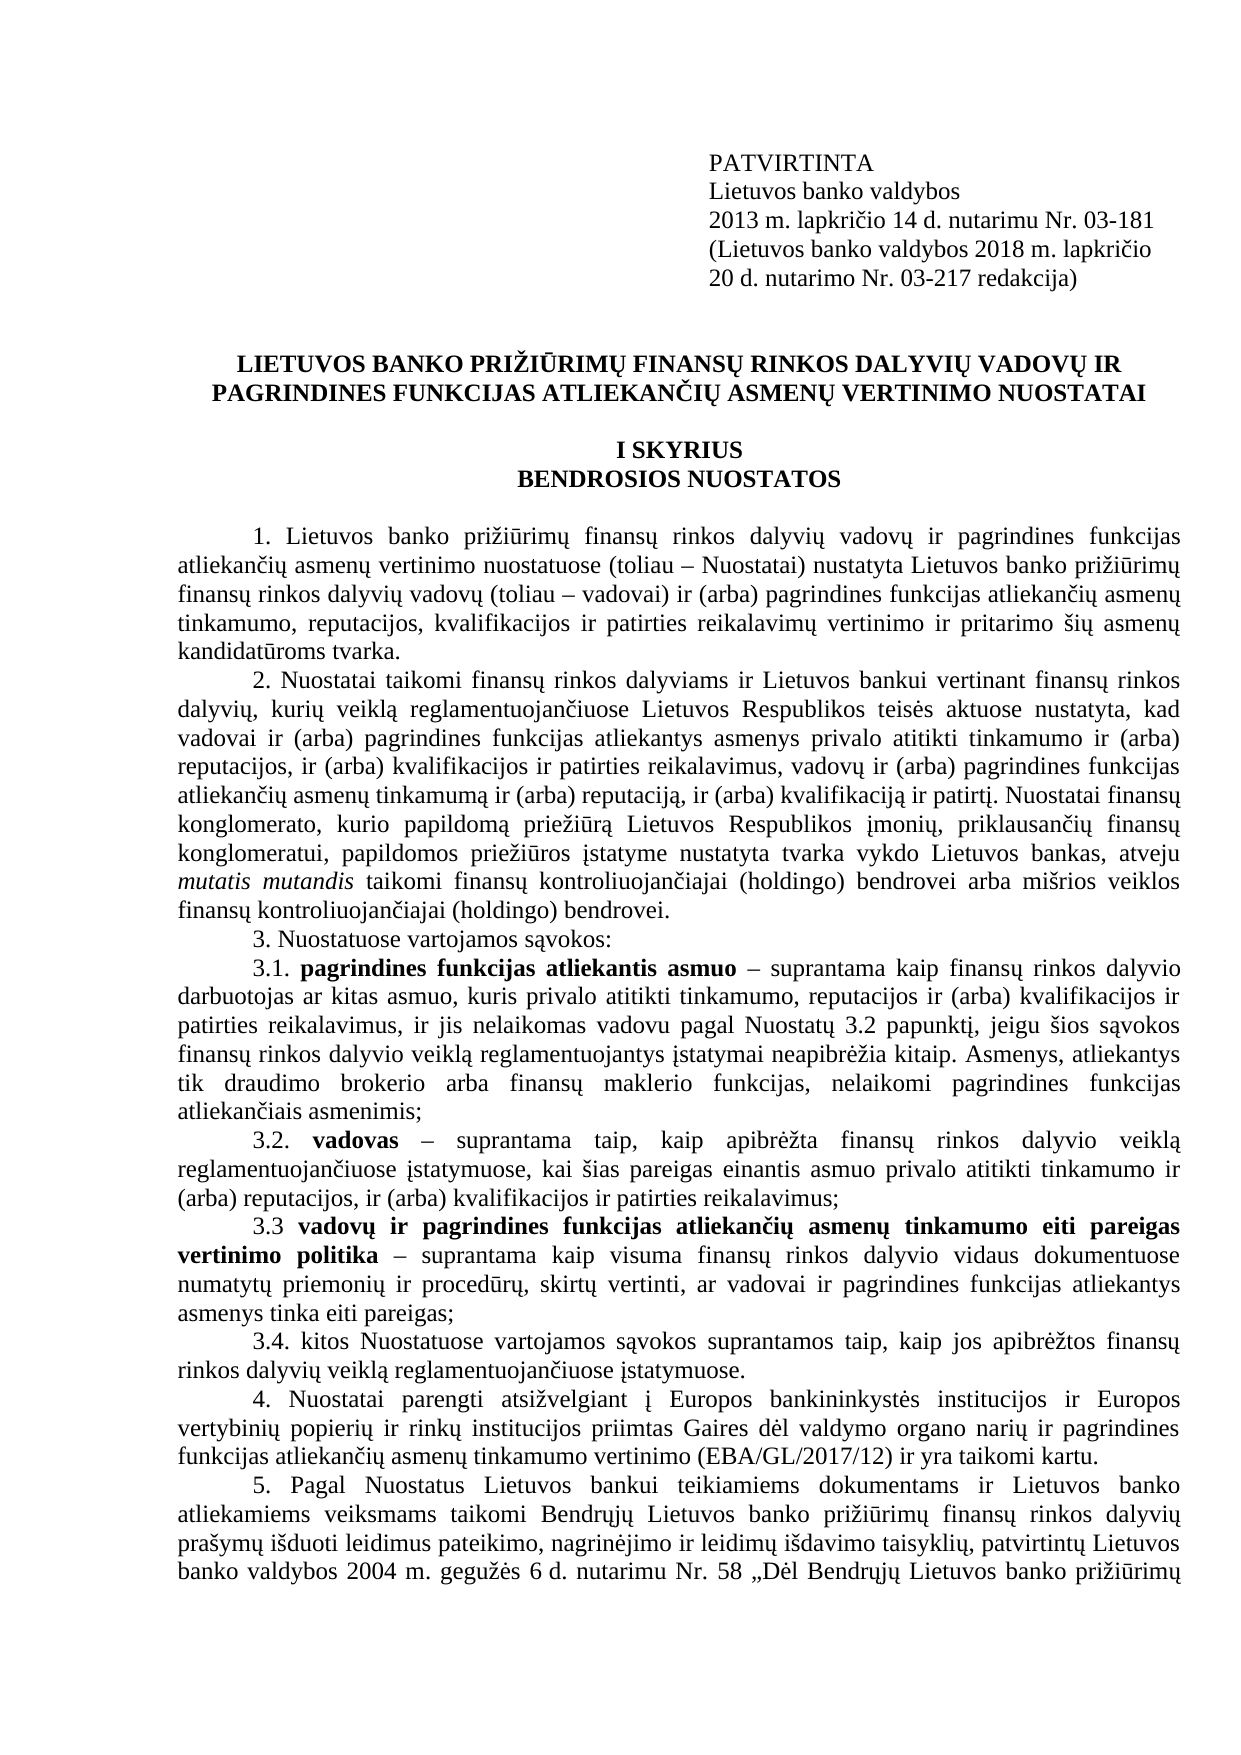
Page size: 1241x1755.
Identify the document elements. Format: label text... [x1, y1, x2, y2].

text BENDROSIOS NUOSTATOS [177, 464, 1181, 493]
text 5. Pagal Nuostatus Lietuvos bankui teikiamiems dokumentams ir Lietuvos banko atliekamiems veiksmams taikomi Bendrųjų Lietuvos banko prižiūrimų finansų rinkos dalyvių prašymų išduoti leidimus pateikimo, nagrinėjimo ir leidimų išdavimo taisyklių, patvirtintų Lietuvos banko valdybos 2004 m. gegužės 6 d. nutarimu Nr. 58 „Dėl Bendrųjų Lietuvos banko prižiūrimų [177, 1470, 1181, 1585]
text 1. Lietuvos banko prižiūrimų finansų rinkos dalyvių vadovų ir pagrindines funkcijas atliekančių asmenų vertinimo nuostatuose (toliau – Nuostatai) nustatyta Lietuvos banko prižiūrimų finansų rinkos dalyvių vadovų (toliau – vadovai) ir (arba) pagrindines funkcijas atliekančių asmenų tinkamumo, reputacijos, kvalifikacijos ir patirties reikalavimų vertinimo ir pritarimo šių asmenų kandidatūroms tvarka. [177, 521, 1181, 665]
text 3. Nuostatuose vartojamos sąvokos: [177, 924, 1181, 953]
text I SKYRIUS [177, 435, 1181, 464]
text (Lietuvos banko valdybos 2018 m. lapkričio 20 d. nutarimo Nr. 03-217 redakcija) [709, 234, 1181, 291]
text 3.1. pagrindines funkcijas atliekantis asmuo – suprantama kaip finansų rinkos dalyvio darbuotojas ar kitas asmuo, kuris privalo atitikti tinkamumo, reputacijos ir (arba) kvalifikacijos ir patirties reikalavimus, ir jis nelaikomas vadovu pagal Nuostatų 3.2 papunktį, jeigu šios sąvokos finansų rinkos dalyvio veiklą reglamentuojantys įstatymai neapibrėžia kitaip. Asmenys, atliekantys tik draudimo brokerio arba finansų maklerio funkcijas, nelaikomi pagrindines funkcijas atliekančiais asmenimis; [177, 953, 1181, 1125]
text 3.2. vadovas – suprantama taip, kaip apibrėžta finansų rinkos dalyvio veiklą reglamentuojančiuose įstatymuose, kai šias pareigas einantis asmuo privalo atitikti tinkamumo ir (arba) reputacijos, ir (arba) kvalifikacijos ir patirties reikalavimus; [177, 1125, 1181, 1211]
text 2013 m. lapkričio 14 d. nutarimu Nr. 03-181 [709, 205, 1181, 234]
text 3.3 vadovų ir pagrindines funkcijas atliekančių asmenų tinkamumo eiti pareigas vertinimo politika – suprantama kaip visuma finansų rinkos dalyvio vidaus dokumentuose numatytų priemonių ir procedūrų, skirtų vertinti, ar vadovai ir pagrindines funkcijas atliekantys asmenys tinka eiti pareigas; [177, 1211, 1181, 1326]
text 2. Nuostatai taikomi finansų rinkos dalyviams ir Lietuvos bankui vertinant finansų rinkos dalyvių, kurių veiklą reglamentuojančiuose Lietuvos Respublikos teisės aktuose nustatyta, kad vadovai ir (arba) pagrindines funkcijas atliekantys asmenys privalo atitikti tinkamumo ir (arba) reputacijos, ir (arba) kvalifikacijos ir patirties reikalavimus, vadovų ir (arba) pagrindines funkcijas atliekančių asmenų tinkamumą ir (arba) reputaciją, ir (arba) kvalifikaciją ir patirtį. Nuostatai finansų konglomerato, kurio papildomą priežiūrą Lietuvos Respublikos įmonių, priklausančių finansų konglomeratui, papildomos priežiūros įstatyme nustatyta tvarka vykdo Lietuvos bankas, atveju mutatis mutandis taikomi finansų kontroliuojančiajai (holdingo) bendrovei arba mišrios veiklos finansų kontroliuojančiajai (holdingo) bendrovei. [177, 665, 1181, 924]
text PATVIRTINTA [709, 148, 1181, 176]
text 3.4. kitos Nuostatuose vartojamos sąvokos suprantamos taip, kaip jos apibrėžtos finansų rinkos dalyvių veiklą reglamentuojančiuose įstatymuose. [177, 1326, 1181, 1384]
text 4. Nuostatai parengti atsižvelgiant į Europos bankininkystės institucijos ir Europos vertybinių popierių ir rinkų institucijos priimtas Gaires dėl valdymo organo narių ir pagrindines funkcijas atliekančių asmenų tinkamumo vertinimo (EBA/GL/2017/12) ir yra taikomi kartu. [177, 1384, 1181, 1470]
text LIETUVOS BANKO PRIŽIŪRIMŲ FINANSŲ RINKOS DALYVIŲ VADOVŲ IR PAGRINDINES FUNKCIJAS ATLIEKANČIŲ ASMENŲ VERTINIMO NUOSTATAI [177, 349, 1181, 406]
text Lietuvos banko valdybos [709, 176, 1181, 205]
